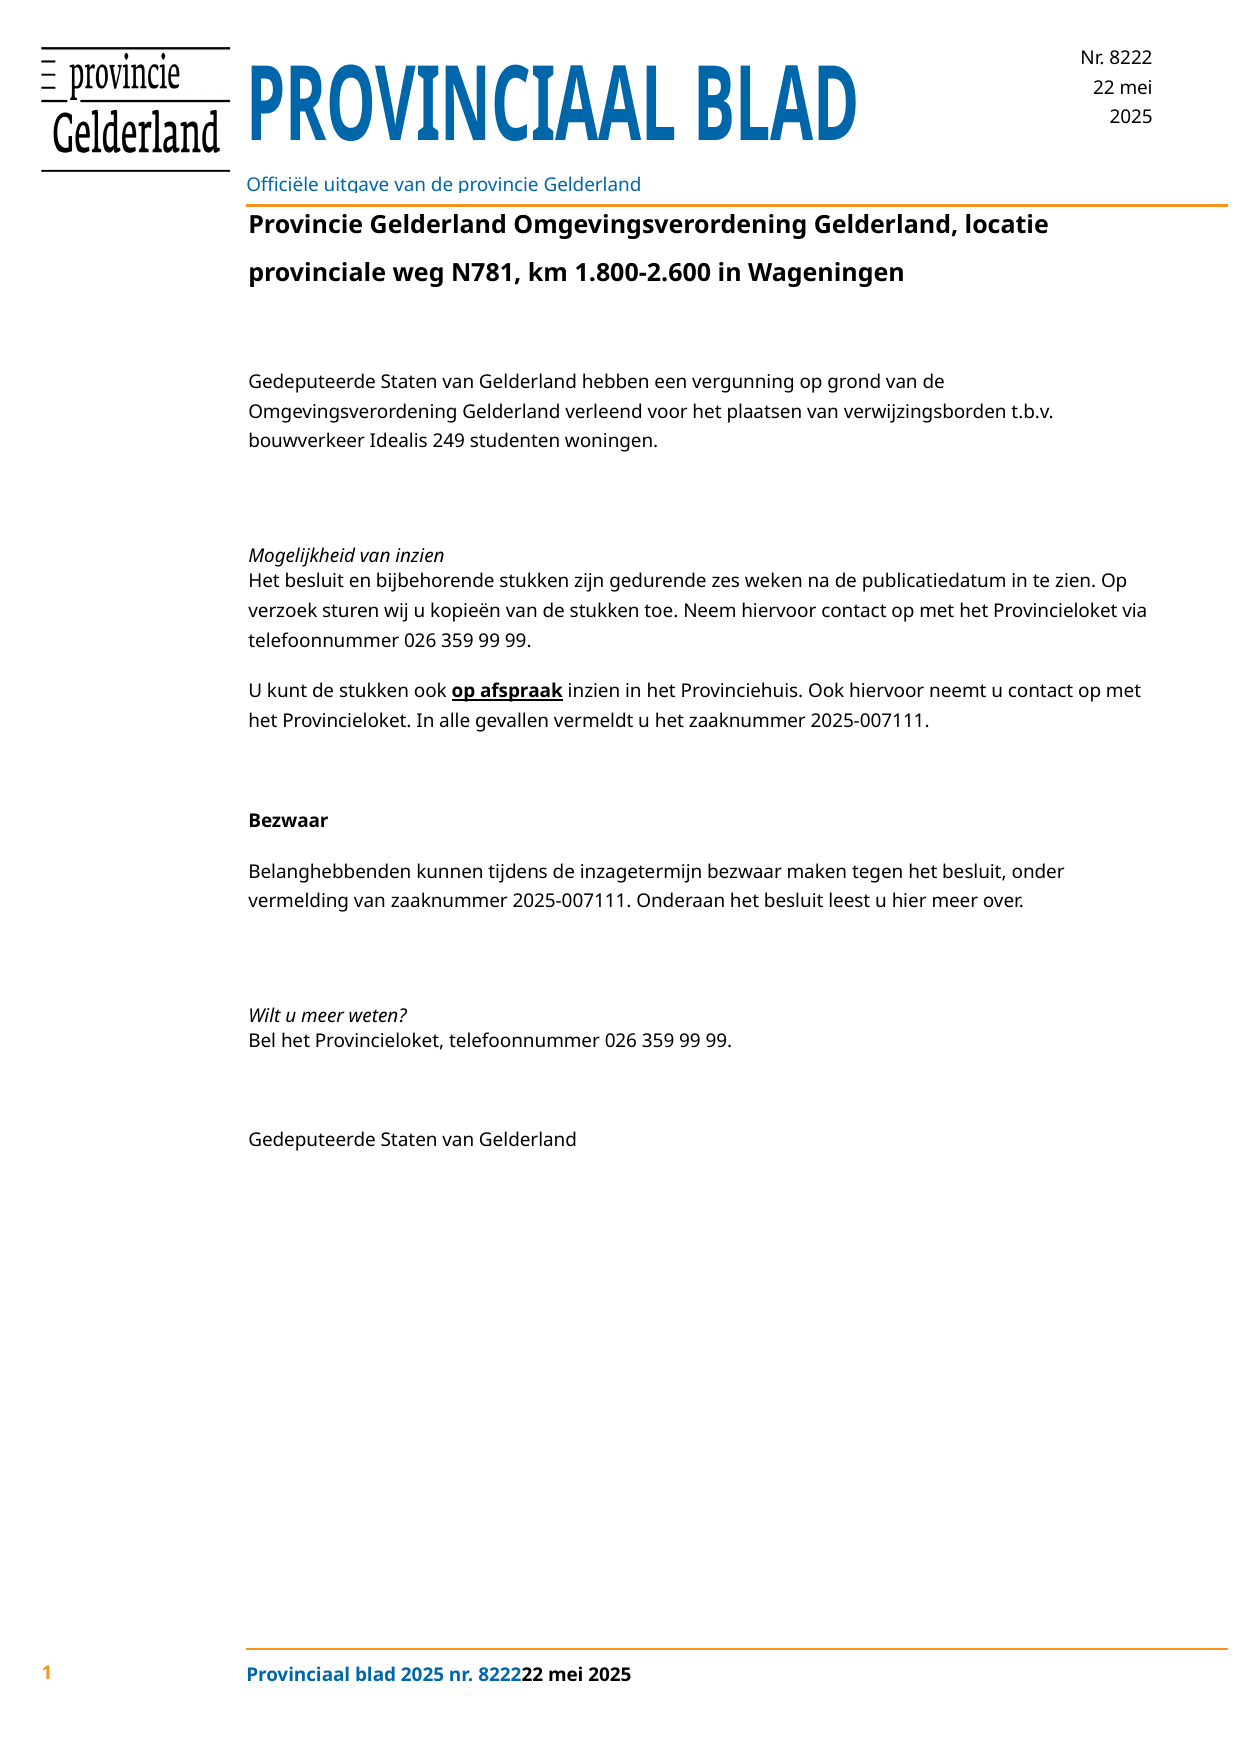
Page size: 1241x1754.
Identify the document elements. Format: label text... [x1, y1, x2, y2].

text Wilt u meer weten? [248, 1002, 1152, 1028]
text Bel het Provincieloket, telefoonnummer 026 359 99 99. [248, 1028, 1152, 1053]
text Gedeputeerde Staten van Gelderland [248, 1126, 1152, 1152]
text Het besluit en bijbehorende stukken zijn gedurende zes weken na de publicatiedatum in te zien. Op verzoek sturen wij u kopieën van de stukken toe. Neem hiervoor contact op met het Provincieloket via telefoonnummer 026 359 99 99. [248, 568, 1152, 652]
picture [41, 47, 231, 172]
text Provincie Gelderland Omgevingsverordening Gelderland, locatie provinciale weg N781, km 1.800-2.600 in Wageningen [248, 207, 1152, 288]
text U kunt de stukken ook op afspraak inzien in het Provinciehuis. Ook hiervoor neemt u contact op met het Provincieloket. In alle gevallen vermeldt u het zaaknummer 2025-007111. [248, 677, 1152, 732]
text Gedeputeerde Staten van Gelderland hebben een vergunning op grond van de Omgevingsverordening Gelderland verleend voor het plaatsen van verwijzingsborden t.b.v. bouwverkeer Idealis 249 studenten woningen. [248, 368, 1152, 453]
text Mogelijkheid van inzien [248, 542, 1152, 568]
text Bezwaar [248, 808, 1152, 833]
text Belanghebbenden kunnen tijdens de inzagetermijn bezwaar maken tegen het besluit, onder vermelding van zaaknummer 2025-007111. Onderaan het besluit leest u hier meer over. [248, 858, 1152, 913]
